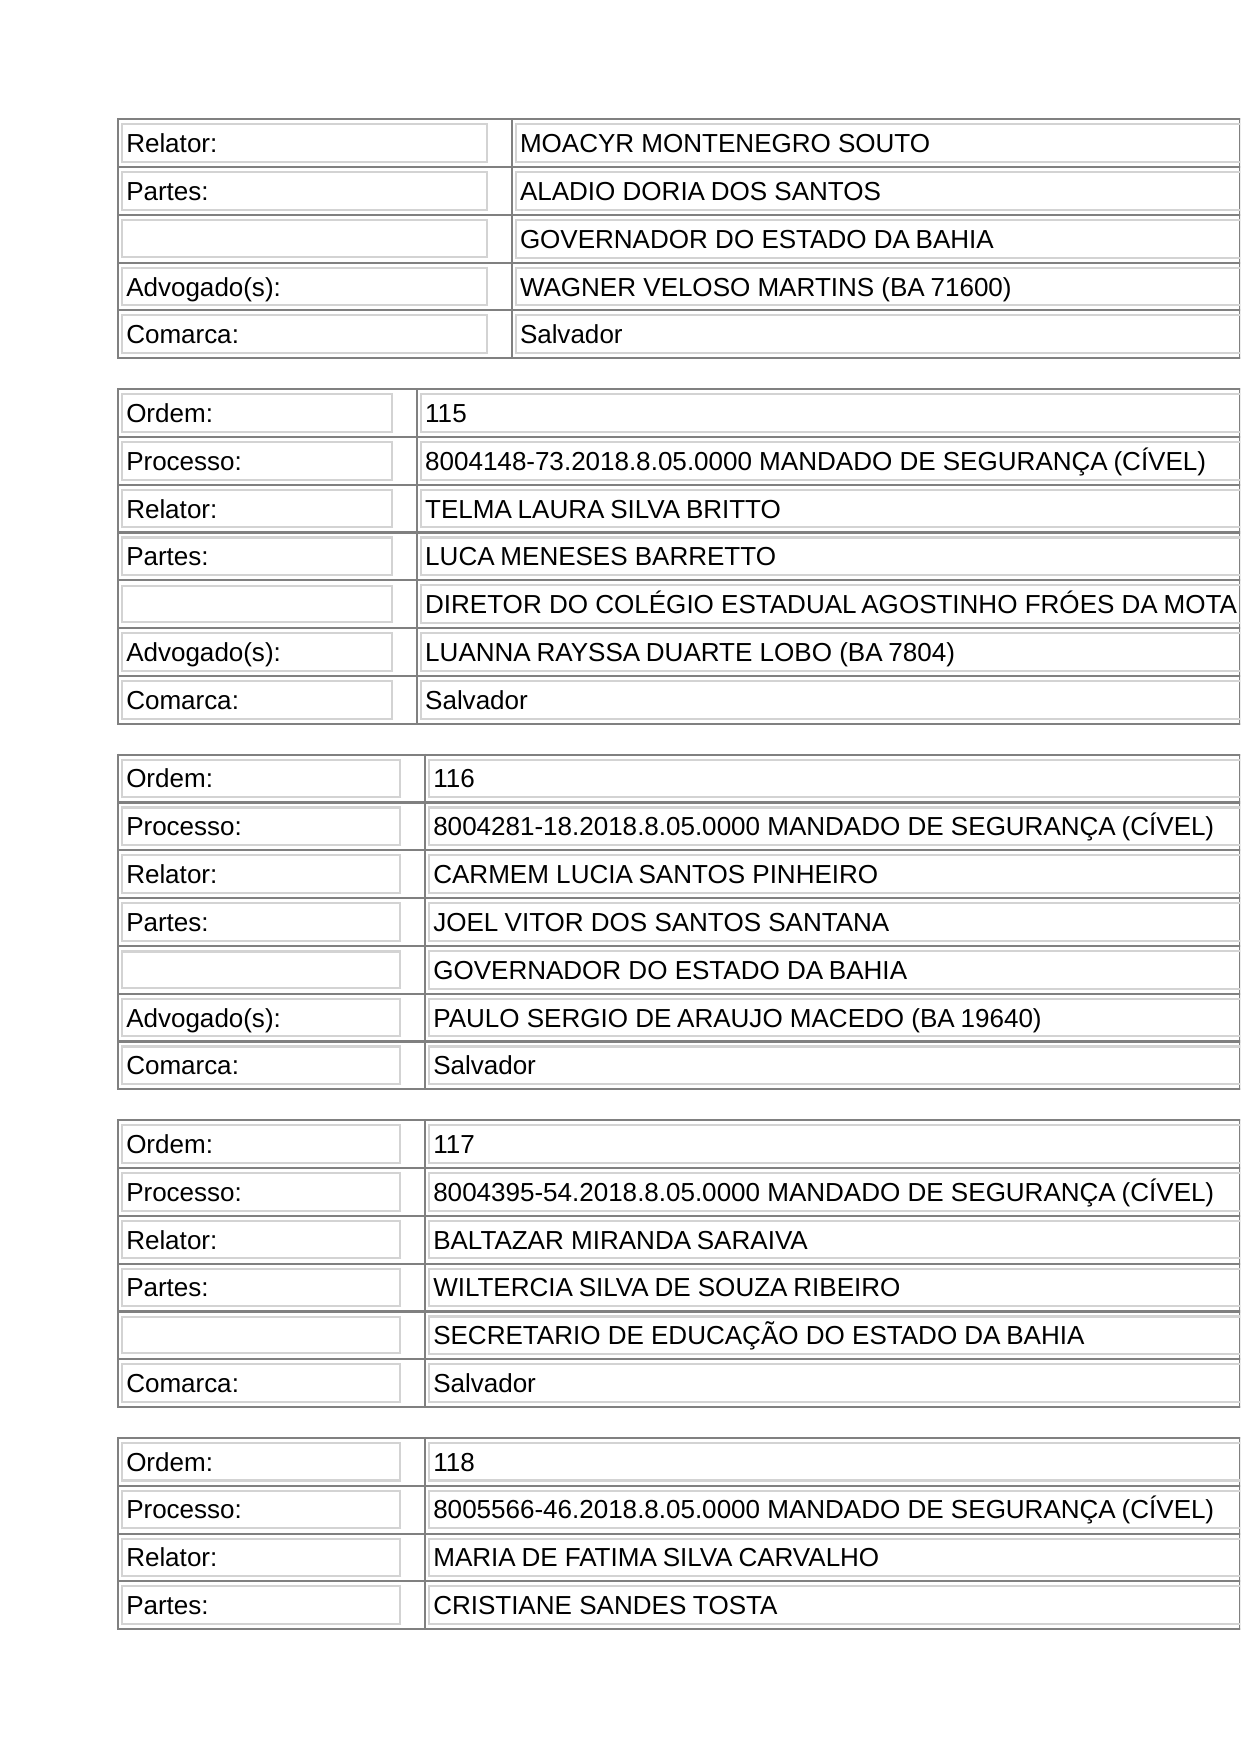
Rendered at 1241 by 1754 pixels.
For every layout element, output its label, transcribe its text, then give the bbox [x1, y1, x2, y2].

table_cell Partes: [119, 534, 416, 579]
table_cell GOVERNADOR DO ESTADO DA BAHIA [513, 216, 1239, 262]
table_cell Comarca: [119, 1360, 424, 1406]
table_cell Partes: [119, 1265, 424, 1310]
table_cell 8004148-73.2018.8.05.0000 MANDADO DE SEGURANÇA (CÍVEL) [418, 438, 1239, 484]
table_cell ALADIO DORIA DOS SANTOS [513, 168, 1239, 214]
table_cell [119, 947, 424, 993]
table_cell 8004395-54.2018.8.05.0000 MANDADO DE SEGURANÇA (CÍVEL) [426, 1169, 1239, 1215]
table_cell CARMEM LUCIA SANTOS PINHEIRO [426, 851, 1239, 897]
table_cell [119, 581, 416, 627]
table_cell 8005566-46.2018.8.05.0000 MANDADO DE SEGURANÇA (CÍVEL) [426, 1487, 1239, 1532]
table_cell Comarca: [119, 1043, 424, 1088]
table_header Ordem: [119, 756, 424, 801]
table_cell MARIA DE FATIMA SILVA CARVALHO [426, 1535, 1239, 1580]
table_cell Relator: [119, 851, 424, 897]
table_cell Processo: [119, 438, 416, 484]
table_header 115 [418, 390, 1239, 436]
table_cell TELMA LAURA SILVA BRITTO [418, 486, 1239, 531]
table_cell Processo: [119, 1487, 424, 1532]
table_cell Salvador [418, 677, 1239, 723]
table_header Ordem: [119, 1121, 424, 1167]
table_cell Salvador [426, 1043, 1239, 1088]
table_cell Comarca: [119, 311, 511, 357]
table_cell BALTAZAR MIRANDA SARAIVA [426, 1217, 1239, 1262]
table_header 116 [426, 756, 1239, 801]
table_cell WILTERCIA SILVA DE SOUZA RIBEIRO [426, 1265, 1239, 1310]
table_header Ordem: [119, 390, 416, 436]
table_cell Relator: [119, 120, 511, 166]
table_cell Partes: [119, 1582, 424, 1628]
table_cell Relator: [119, 1217, 424, 1262]
table_header 117 [426, 1121, 1239, 1167]
table_cell Partes: [119, 168, 511, 214]
table_cell 8004281-18.2018.8.05.0000 MANDADO DE SEGURANÇA (CÍVEL) [426, 804, 1239, 849]
table_cell Advogado(s): [119, 264, 511, 309]
table_header Ordem: [119, 1439, 424, 1484]
table_cell CRISTIANE SANDES TOSTA [426, 1582, 1239, 1628]
table_cell LUANNA RAYSSA DUARTE LOBO (BA 7804) [418, 629, 1239, 675]
table_cell Relator: [119, 486, 416, 531]
table_cell WAGNER VELOSO MARTINS (BA 71600) [513, 264, 1239, 309]
table_cell [119, 1313, 424, 1358]
table_cell Partes: [119, 899, 424, 945]
table_cell GOVERNADOR DO ESTADO DA BAHIA [426, 947, 1239, 993]
table_cell DIRETOR DO COLÉGIO ESTADUAL AGOSTINHO FRÓES DA MOTA [418, 581, 1239, 627]
table_cell Advogado(s): [119, 995, 424, 1040]
table_cell PAULO SERGIO DE ARAUJO MACEDO (BA 19640) [426, 995, 1239, 1040]
table_cell MOACYR MONTENEGRO SOUTO [513, 120, 1239, 166]
table_cell Salvador [426, 1360, 1239, 1406]
table_cell Salvador [513, 311, 1239, 357]
table_cell Processo: [119, 804, 424, 849]
table_cell Comarca: [119, 677, 416, 723]
table_cell JOEL VITOR DOS SANTOS SANTANA [426, 899, 1239, 945]
table_cell SECRETARIO DE EDUCAÇÃO DO ESTADO DA BAHIA [426, 1313, 1239, 1358]
table_cell Advogado(s): [119, 629, 416, 675]
table_cell LUCA MENESES BARRETTO [418, 534, 1239, 579]
table_cell Processo: [119, 1169, 424, 1215]
table_header 118 [426, 1439, 1239, 1484]
table_cell [119, 216, 511, 262]
table_cell Relator: [119, 1535, 424, 1580]
